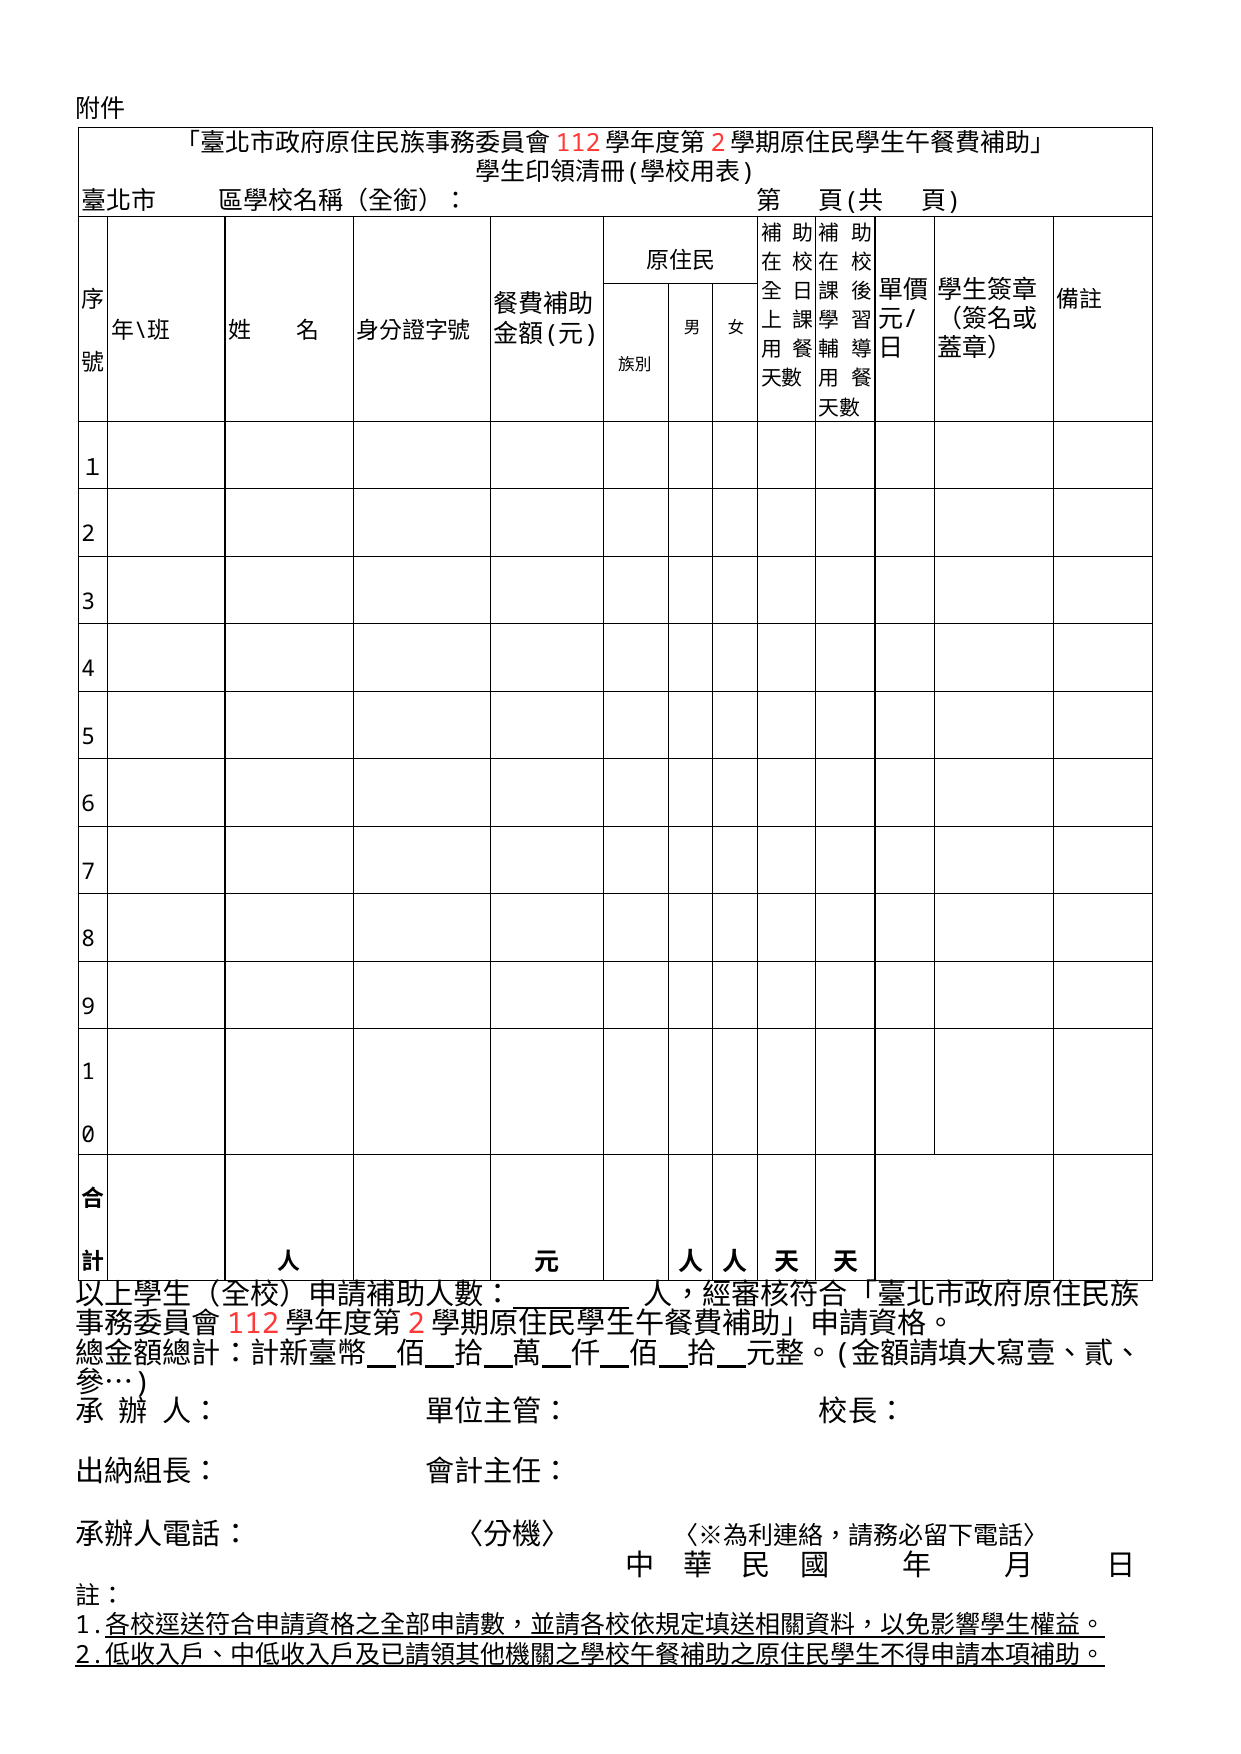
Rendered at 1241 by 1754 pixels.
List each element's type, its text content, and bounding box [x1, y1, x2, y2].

table_cell [935, 827, 1053, 893]
table_cell [816, 962, 874, 1028]
table_cell [816, 692, 874, 758]
table_cell [669, 557, 712, 623]
table_cell [876, 759, 934, 826]
table_cell [491, 557, 603, 623]
table_cell [491, 759, 603, 826]
text 註： [75, 1581, 1162, 1611]
table_cell 男 [669, 284, 712, 421]
table_cell [604, 1029, 668, 1154]
table_cell [935, 1029, 1053, 1154]
table_cell [604, 692, 668, 758]
table_cell [108, 692, 224, 758]
table_cell 7 [79, 827, 107, 893]
table_cell [876, 1029, 934, 1154]
table_cell [876, 692, 934, 758]
table_cell [108, 1029, 224, 1154]
table_cell [1054, 962, 1152, 1028]
table_cell [354, 827, 490, 893]
table_cell [876, 557, 934, 623]
table_cell １ [79, 422, 107, 488]
table_cell [816, 557, 874, 623]
table_cell [491, 827, 603, 893]
table_cell [1054, 422, 1152, 488]
table_cell [108, 557, 224, 623]
table_cell 合計 [79, 1155, 107, 1280]
table_cell 人 [226, 1155, 353, 1280]
table_cell [669, 759, 712, 826]
table_cell [876, 624, 934, 691]
table_cell [669, 827, 712, 893]
table_cell 2 [79, 489, 107, 556]
table_cell [1054, 489, 1152, 556]
table_cell [604, 557, 668, 623]
table_cell [354, 422, 490, 488]
table_cell [935, 624, 1053, 691]
table_cell 單價 元/日 [876, 217, 934, 421]
table_cell 學生簽章（簽名或蓋章） [935, 217, 1053, 421]
table_cell [226, 624, 353, 691]
table_cell 3 [79, 557, 107, 623]
table_cell [758, 827, 815, 893]
table_cell 族別 [604, 284, 668, 421]
table_cell 6 [79, 759, 107, 826]
table_cell [491, 489, 603, 556]
table_cell [713, 692, 757, 758]
table_cell [604, 894, 668, 961]
table_cell [491, 894, 603, 961]
table_cell [713, 962, 757, 1028]
table_cell [226, 1029, 353, 1154]
table_header 「臺北市政府原住民族事務委員會112學年度第2學期原住民學生午餐費補助」 學生印領清冊(學校用表) 臺北市 區學校名稱（全銜）： 第 頁(共 頁) [79, 128, 1152, 216]
table_cell [935, 894, 1053, 961]
table_cell 天 [758, 1155, 815, 1280]
table_cell [669, 962, 712, 1028]
table_cell [876, 1155, 1053, 1280]
table_cell [108, 827, 224, 893]
table_cell [669, 1029, 712, 1154]
table_cell [713, 759, 757, 826]
table_cell [669, 489, 712, 556]
table_cell [713, 489, 757, 556]
table_cell [935, 692, 1053, 758]
table_cell [354, 489, 490, 556]
table_cell [108, 1155, 224, 1280]
table_cell [226, 489, 353, 556]
text 承辦人電話： 〈分機〉 〈※為利連絡，請務必留下電話〉 [75, 1490, 1162, 1552]
text 出納組長： 會計主任： [75, 1427, 1162, 1490]
table_cell [816, 624, 874, 691]
table_cell [604, 489, 668, 556]
table_cell [108, 962, 224, 1028]
table_cell 原住民 [604, 217, 757, 283]
table_cell [226, 557, 353, 623]
table_cell [816, 759, 874, 826]
table_cell [108, 624, 224, 691]
text 總金額總計：計新臺幣 佰 拾 萬 仟 佰 拾 元整。(金額請填大寫壹、貳、參…) [75, 1340, 1162, 1398]
text 承 辦 人： 單位主管： 校長： [75, 1398, 1162, 1427]
table_cell 天 [816, 1155, 874, 1280]
table_cell [604, 1155, 668, 1280]
table_cell [758, 894, 815, 961]
table_cell [758, 1029, 815, 1154]
table_cell [669, 894, 712, 961]
text 以上學生（全校）申請補助人數： 人，經審核符合「臺北市政府原住民族事務委員會112學年度第2學期原住民學生午餐費補助」申請資格。 [75, 1281, 1162, 1340]
table_cell [226, 422, 353, 488]
table_cell [816, 894, 874, 961]
table_cell [758, 759, 815, 826]
table_cell [108, 422, 224, 488]
table_cell [354, 894, 490, 961]
table_cell 9 [79, 962, 107, 1028]
table_cell [354, 1029, 490, 1154]
table_cell 餐費補助 金額(元) [491, 217, 603, 421]
table_cell [108, 759, 224, 826]
table_cell [816, 489, 874, 556]
table_cell [935, 962, 1053, 1028]
table_cell 補助在校全日上課用餐天數 [758, 217, 815, 421]
table_cell [876, 489, 934, 556]
text 中 華 民 國 年 月 日 [75, 1552, 1162, 1581]
table_cell [354, 962, 490, 1028]
table_cell [604, 827, 668, 893]
table_cell [669, 692, 712, 758]
table_cell [226, 894, 353, 961]
table_cell [876, 422, 934, 488]
table_cell [1054, 557, 1152, 623]
table_cell [1054, 1155, 1152, 1280]
table_cell [758, 624, 815, 691]
table_cell [604, 759, 668, 826]
table_cell 身分證字號 [354, 217, 490, 421]
table_cell [935, 557, 1053, 623]
table_cell [226, 962, 353, 1028]
table_cell [604, 422, 668, 488]
table_cell [491, 962, 603, 1028]
table_cell [713, 1029, 757, 1154]
table_cell 10 [79, 1029, 107, 1154]
table_cell [935, 422, 1053, 488]
table_cell [491, 692, 603, 758]
table_cell [713, 557, 757, 623]
table_cell [1054, 692, 1152, 758]
table_cell [604, 624, 668, 691]
table_cell [758, 489, 815, 556]
table_cell [108, 489, 224, 556]
table_cell [816, 827, 874, 893]
table_cell [816, 1029, 874, 1154]
text 1.各校逕送符合申請資格之全部申請數，並請各校依規定填送相關資料，以免影響學生權益。 [75, 1611, 1162, 1640]
table_cell 年\班 [108, 217, 224, 421]
table_cell [354, 759, 490, 826]
table_cell [226, 759, 353, 826]
table_cell [491, 422, 603, 488]
table_cell [713, 624, 757, 691]
table_cell [226, 692, 353, 758]
table_cell [758, 962, 815, 1028]
table_cell [713, 827, 757, 893]
table_cell [669, 422, 712, 488]
table_cell 4 [79, 624, 107, 691]
table_cell [354, 557, 490, 623]
table_cell [935, 489, 1053, 556]
table_cell [1054, 894, 1152, 961]
table_cell 人 [669, 1155, 712, 1280]
table_cell [876, 962, 934, 1028]
table_cell [354, 692, 490, 758]
table_cell [354, 624, 490, 691]
table_cell 序號 [79, 217, 107, 421]
table_cell [604, 962, 668, 1028]
table_cell [1054, 827, 1152, 893]
table_cell [226, 827, 353, 893]
table_cell 補助在校課後學習輔導用餐天數 [816, 217, 874, 421]
table_cell 8 [79, 894, 107, 961]
table_cell 女 [713, 284, 757, 421]
table_cell [758, 422, 815, 488]
table_cell [1054, 1029, 1152, 1154]
table_cell [713, 894, 757, 961]
table_cell 5 [79, 692, 107, 758]
table_cell [669, 624, 712, 691]
table_cell 人 [713, 1155, 757, 1280]
table_cell [713, 422, 757, 488]
table_cell 姓 名 [226, 217, 353, 421]
table_cell [1054, 624, 1152, 691]
table_cell 備註 [1054, 217, 1152, 421]
table_cell [491, 624, 603, 691]
table_cell [876, 827, 934, 893]
table_cell [758, 557, 815, 623]
table_cell [1054, 759, 1152, 826]
table_cell 元 [491, 1155, 603, 1280]
table_cell [108, 894, 224, 961]
text 附件 [75, 64, 1162, 127]
table_cell [354, 1155, 490, 1280]
table_cell [816, 422, 874, 488]
table_cell [491, 1029, 603, 1154]
text 2.低收入戶、中低收入戶及已請領其他機關之學校午餐補助之原住民學生不得申請本項補助。 [75, 1640, 1162, 1669]
table_cell [758, 692, 815, 758]
table_cell [935, 759, 1053, 826]
table_cell [876, 894, 934, 961]
